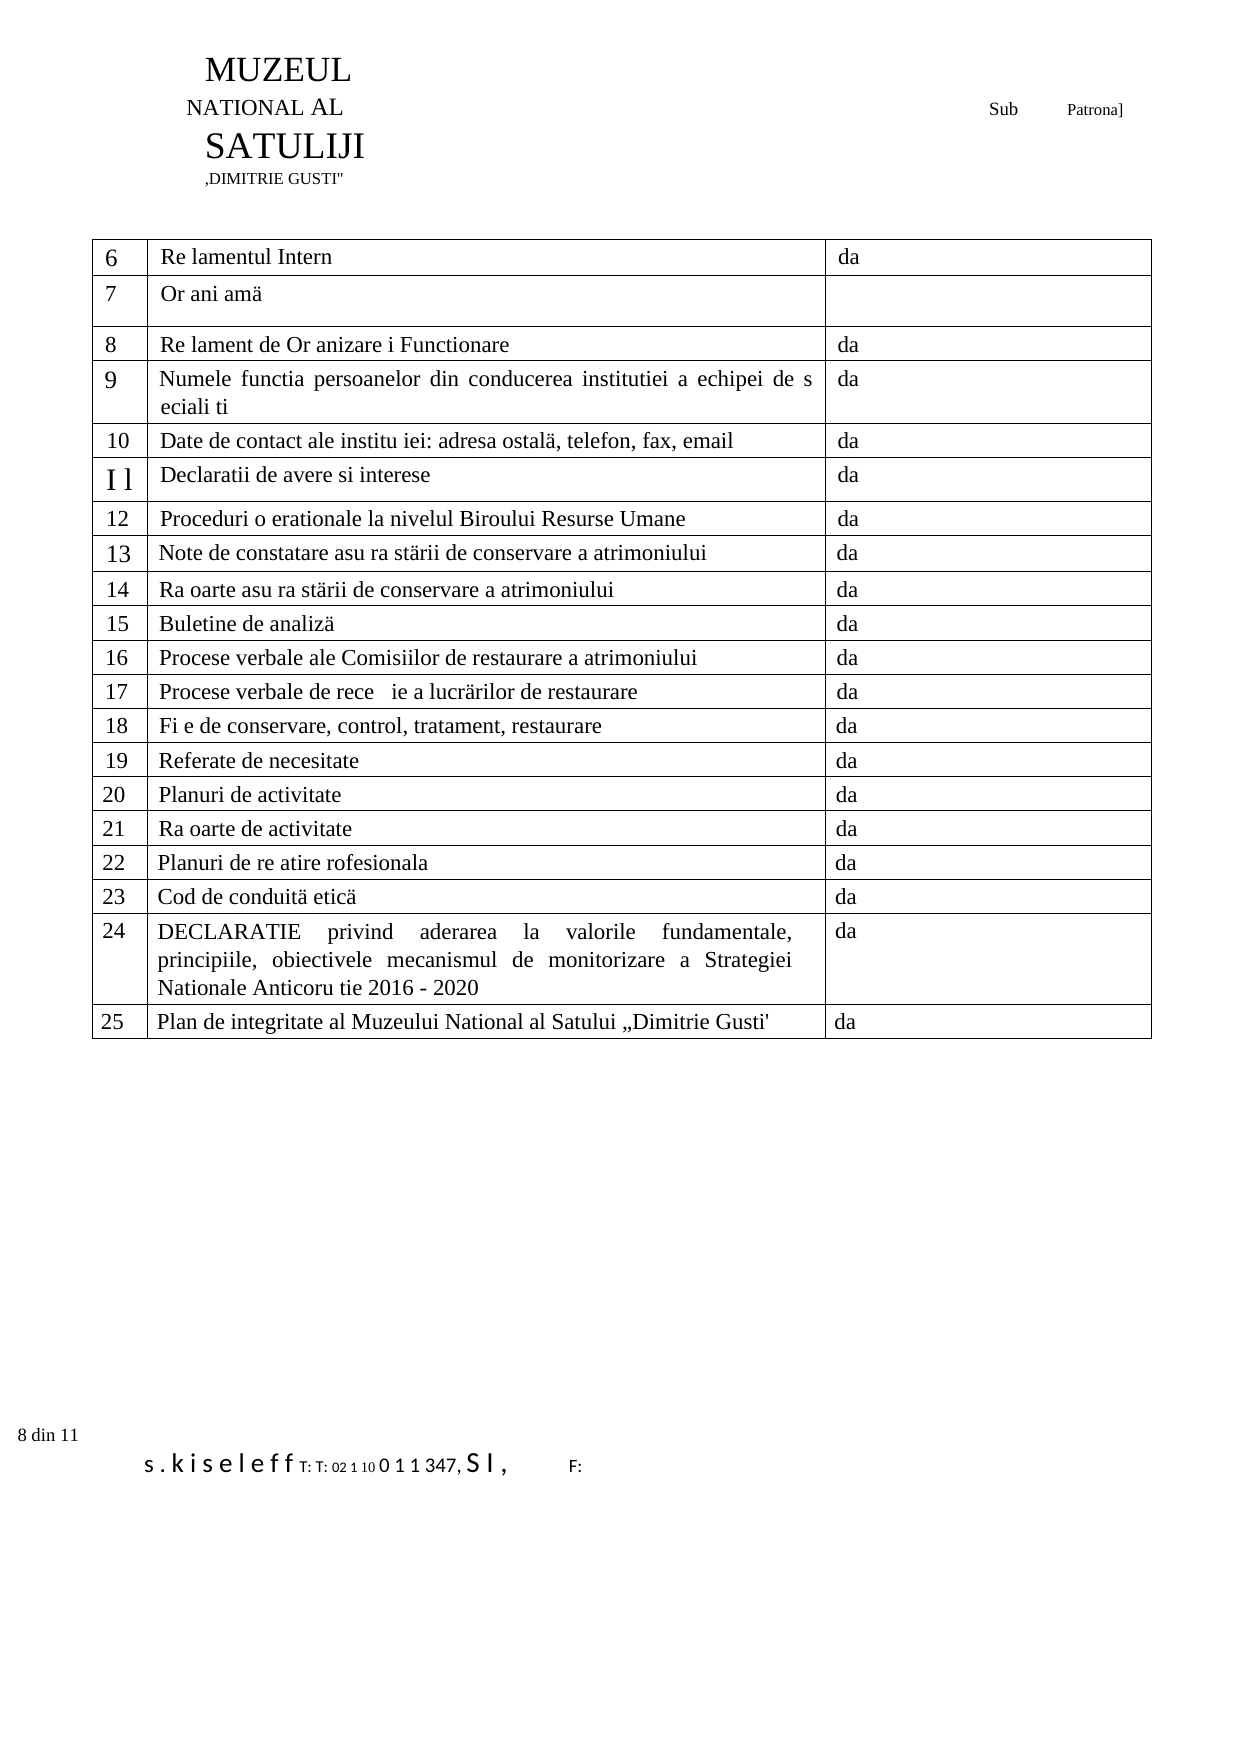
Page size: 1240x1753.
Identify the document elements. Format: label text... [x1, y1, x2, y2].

table_cell 14 [93, 572, 147, 605]
table_cell Planuri de re atire rofesionala [148, 846, 825, 879]
table_cell 20 [93, 777, 147, 810]
table_cell 24 [93, 914, 147, 1004]
table_cell 12 [93, 502, 147, 535]
table_cell Date de contact ale institu iei: adresa ostalä, telefon, fax, email [148, 424, 825, 457]
table_cell 7 [93, 276, 147, 326]
table_cell Or ani amä [148, 276, 825, 326]
table_cell da [826, 424, 1151, 457]
table_cell 18 [93, 709, 147, 742]
table_cell 19 [93, 743, 147, 776]
table_cell da [826, 1005, 1151, 1038]
table_cell Planuri de activitate [148, 777, 825, 810]
table_cell DECLARATIE privind aderarea la valorile fundamentale, principiile, obiectivele mecanismul de monitorizare a Strategiei Nationale Anticoru tie 2016 - 2020 [148, 914, 825, 1004]
table_cell 13 [93, 536, 147, 571]
table_cell Re lament de Or anizare i Functionare [148, 327, 825, 360]
table_cell da [826, 572, 1151, 605]
table_cell Re lamentul Intern [148, 240, 825, 275]
table_cell [826, 276, 1151, 326]
table_cell 16 [93, 641, 147, 674]
table_cell da [826, 880, 1151, 913]
table_cell da [826, 777, 1151, 810]
table_cell Procese verbale de rece [148, 675, 387, 708]
table_cell da [826, 536, 1151, 571]
table_cell 8 [93, 327, 147, 360]
table_cell Cod de conduitä eticä [148, 880, 825, 913]
table_cell da [826, 846, 1151, 879]
table_cell Declaratii de avere si interese [148, 458, 825, 501]
table_cell Ra oarte de activitate [148, 811, 825, 844]
table_cell 10 [93, 424, 147, 457]
table_cell Fi e de conservare, control, tratament, restaurare [148, 709, 825, 742]
table_cell I l [93, 458, 147, 501]
table_cell Buletine de analizä [148, 606, 825, 639]
table_cell 21 [93, 811, 147, 844]
table_cell Proceduri o erationale la nivelul Biroului Resurse Umane [148, 502, 825, 535]
table_cell da [826, 811, 1151, 844]
table_cell ie a lucrärilor de restaurare [388, 675, 825, 708]
table_cell da [826, 675, 1151, 708]
table_cell da [826, 641, 1151, 674]
table_cell da [826, 361, 1151, 423]
table_cell 17 [93, 675, 147, 708]
table_cell 22 [93, 846, 147, 879]
table_cell Plan de integritate al Muzeului National al Satului „Dimitrie Gusti' [148, 1005, 825, 1038]
table_cell da [826, 240, 1151, 275]
table_cell Ra oarte asu ra stärii de conservare a atrimoniului [148, 572, 825, 605]
table_cell da [826, 914, 1151, 1004]
table_cell da [826, 327, 1151, 360]
table_cell 9 [93, 361, 147, 423]
table_cell da [826, 743, 1151, 776]
table_cell 25 [93, 1005, 147, 1038]
table_cell da [826, 709, 1151, 742]
table_cell da [826, 502, 1151, 535]
table_cell Note de constatare asu ra stärii de conservare a atrimoniului [148, 536, 825, 571]
table_cell 23 [93, 880, 147, 913]
table_cell Numele functia persoanelor din conducerea institutiei a echipei de s eciali ti [148, 361, 825, 423]
table_cell da [826, 458, 1151, 501]
table_cell 6 [93, 240, 147, 275]
table_cell da [826, 606, 1151, 639]
table_cell Referate de necesitate [148, 743, 825, 776]
table_cell Procese verbale ale Comisiilor de restaurare a atrimoniului [148, 641, 825, 674]
table_cell 15 [93, 606, 147, 639]
